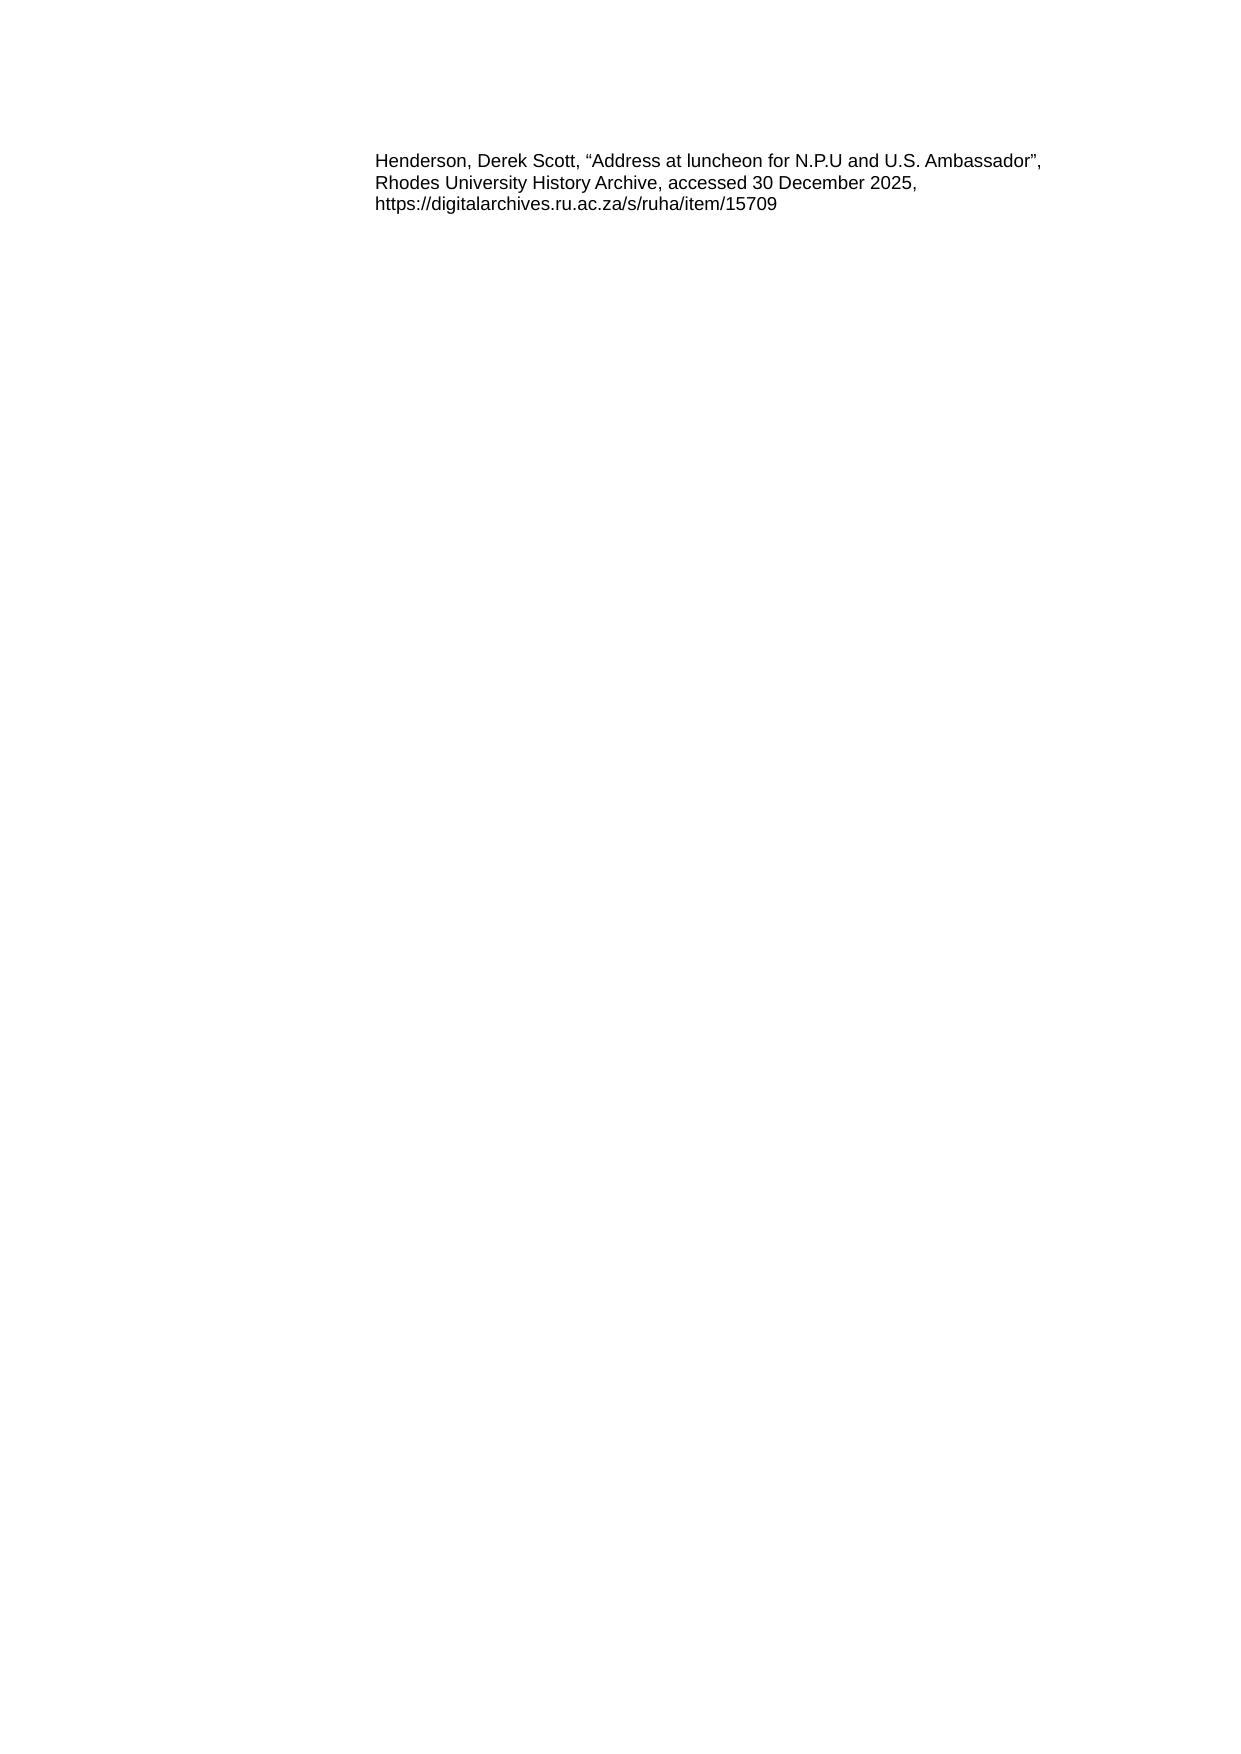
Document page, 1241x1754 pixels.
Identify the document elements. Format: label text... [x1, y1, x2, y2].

text Henderson, Derek Scott, “Address at luncheon for N.P.U and U.S. Ambassador”, Rhodes University History Archive, accessed 30 December 2025, https://digitalarchives.ru.ac.za/s/ruha/item/15709 [375, 150, 1090, 215]
